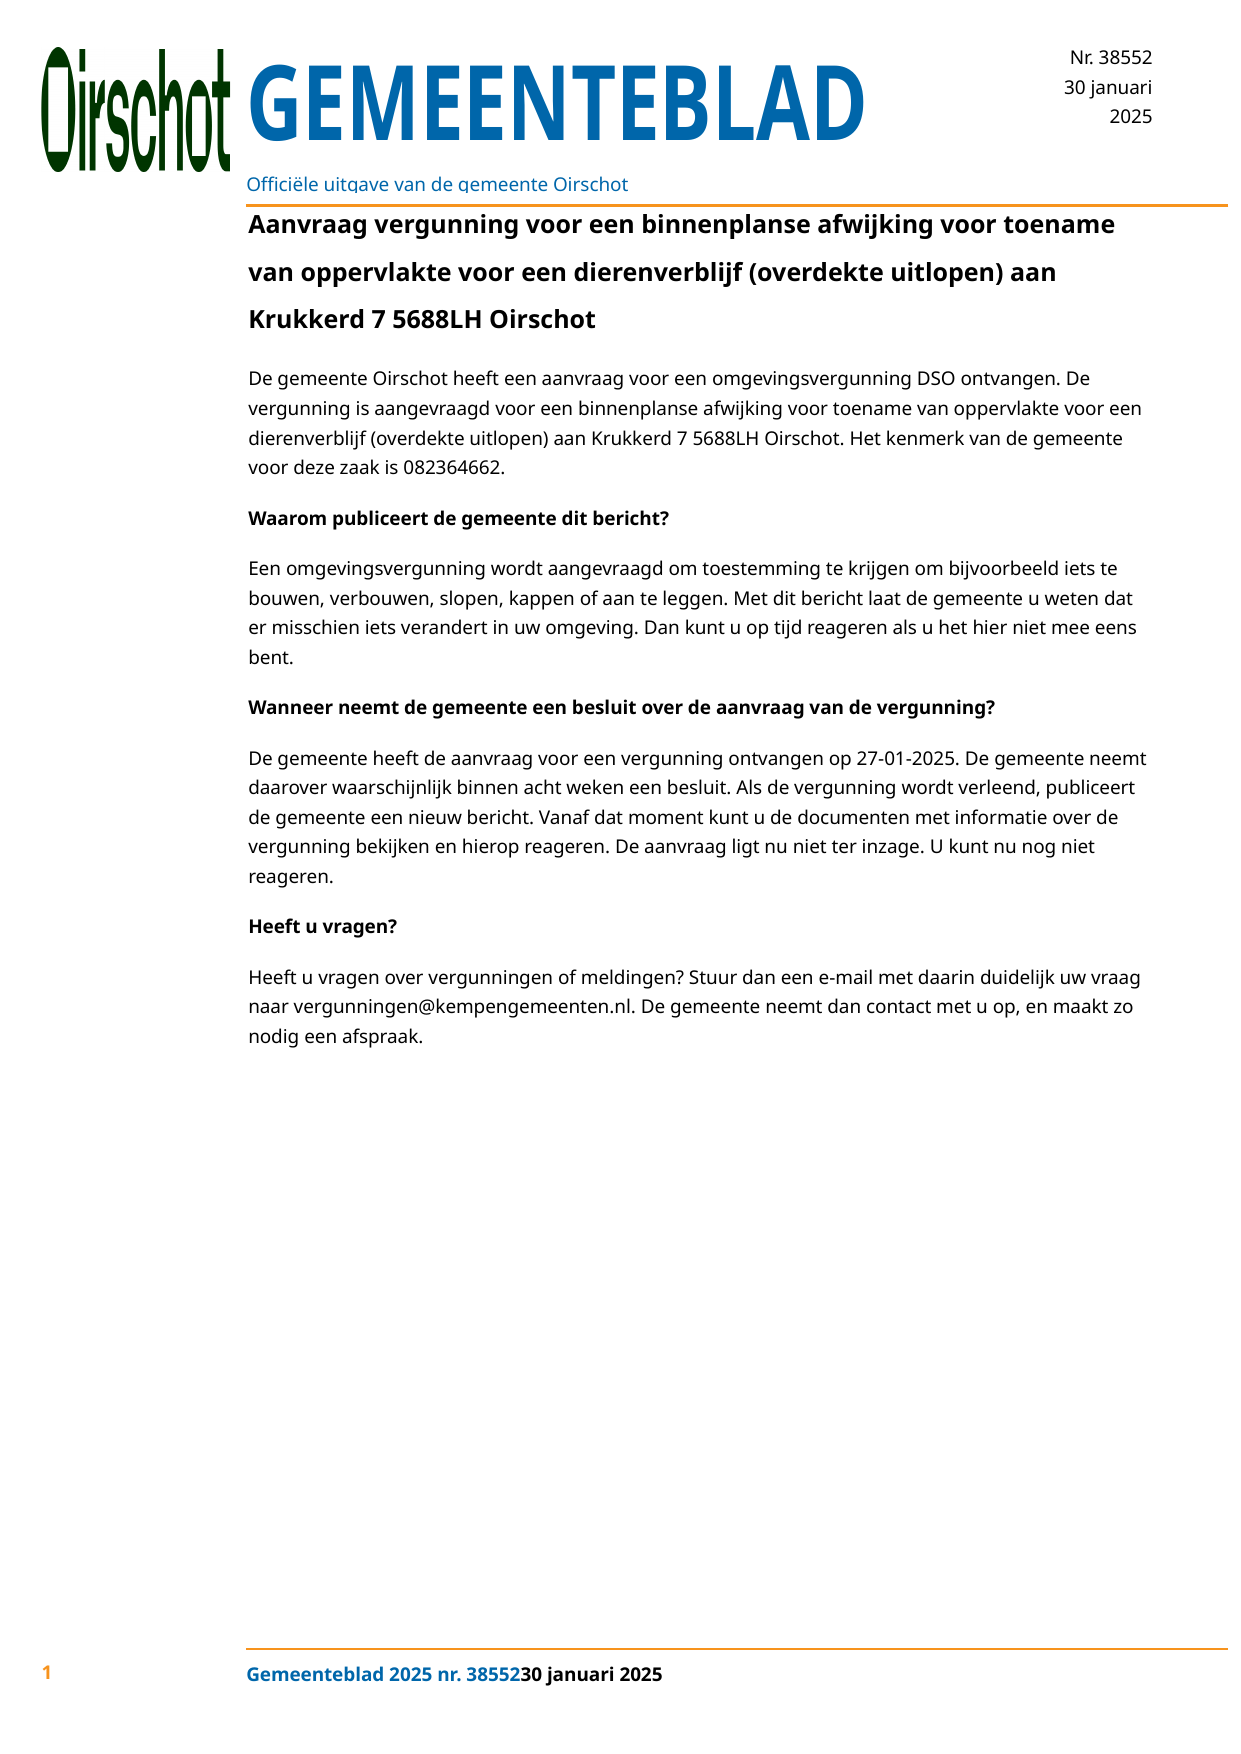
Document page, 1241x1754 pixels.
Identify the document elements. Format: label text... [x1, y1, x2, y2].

picture [41, 47, 231, 172]
text Waarom publiceert de gemeente dit bericht? [248, 505, 1152, 530]
text Heeft u vragen over vergunningen of meldingen? Stuur dan een e-mail met daarin duidelijk uw vraag naar vergunningen@kempengemeenten.nl. De gemeente neemt dan contact met u op, en maakt zo nodig een afspraak. [248, 964, 1152, 1049]
text Wanneer neemt de gemeente een besluit over de aanvraag van de vergunning? [248, 694, 1152, 720]
text Aanvraag vergunning voor een binnenplanse afwijking voor toename van oppervlakte voor een dierenverblijf (overdekte uitlopen) aan Krukkerd 7 5688LH Oirschot [248, 207, 1152, 336]
text Heeft u vragen? [248, 913, 1152, 939]
text De gemeente heeft de aanvraag voor een vergunning ontvangen op 27-01-2025. De gemeente neemt daarover waarschijnlijk binnen acht weken een besluit. Als de vergunning wordt verleend, publiceert de gemeente een nieuw bericht. Vanaf dat moment kunt u de documenten met informatie over de vergunning bekijken en hierop reageren. De aanvraag ligt nu niet ter inzage. U kunt nu nog niet reageren. [248, 745, 1152, 889]
text Een omgevingsvergunning wordt aangevraagd om toestemming te krijgen om bijvoorbeeld iets te bouwen, verbouwen, slopen, kappen of aan te leggen. Met dit bericht laat de gemeente u weten dat er misschien iets verandert in uw omgeving. Dan kunt u op tijd reageren als u het hier niet mee eens bent. [248, 555, 1152, 669]
text De gemeente Oirschot heeft een aanvraag voor een omgevingsvergunning DSO ontvangen. De vergunning is aangevraagd voor een binnenplanse afwijking voor toename van oppervlakte voor een dierenverblijf (overdekte uitlopen) aan Krukkerd 7 5688LH Oirschot. Het kenmerk van de gemeente voor deze zaak is 082364662. [248, 366, 1152, 480]
